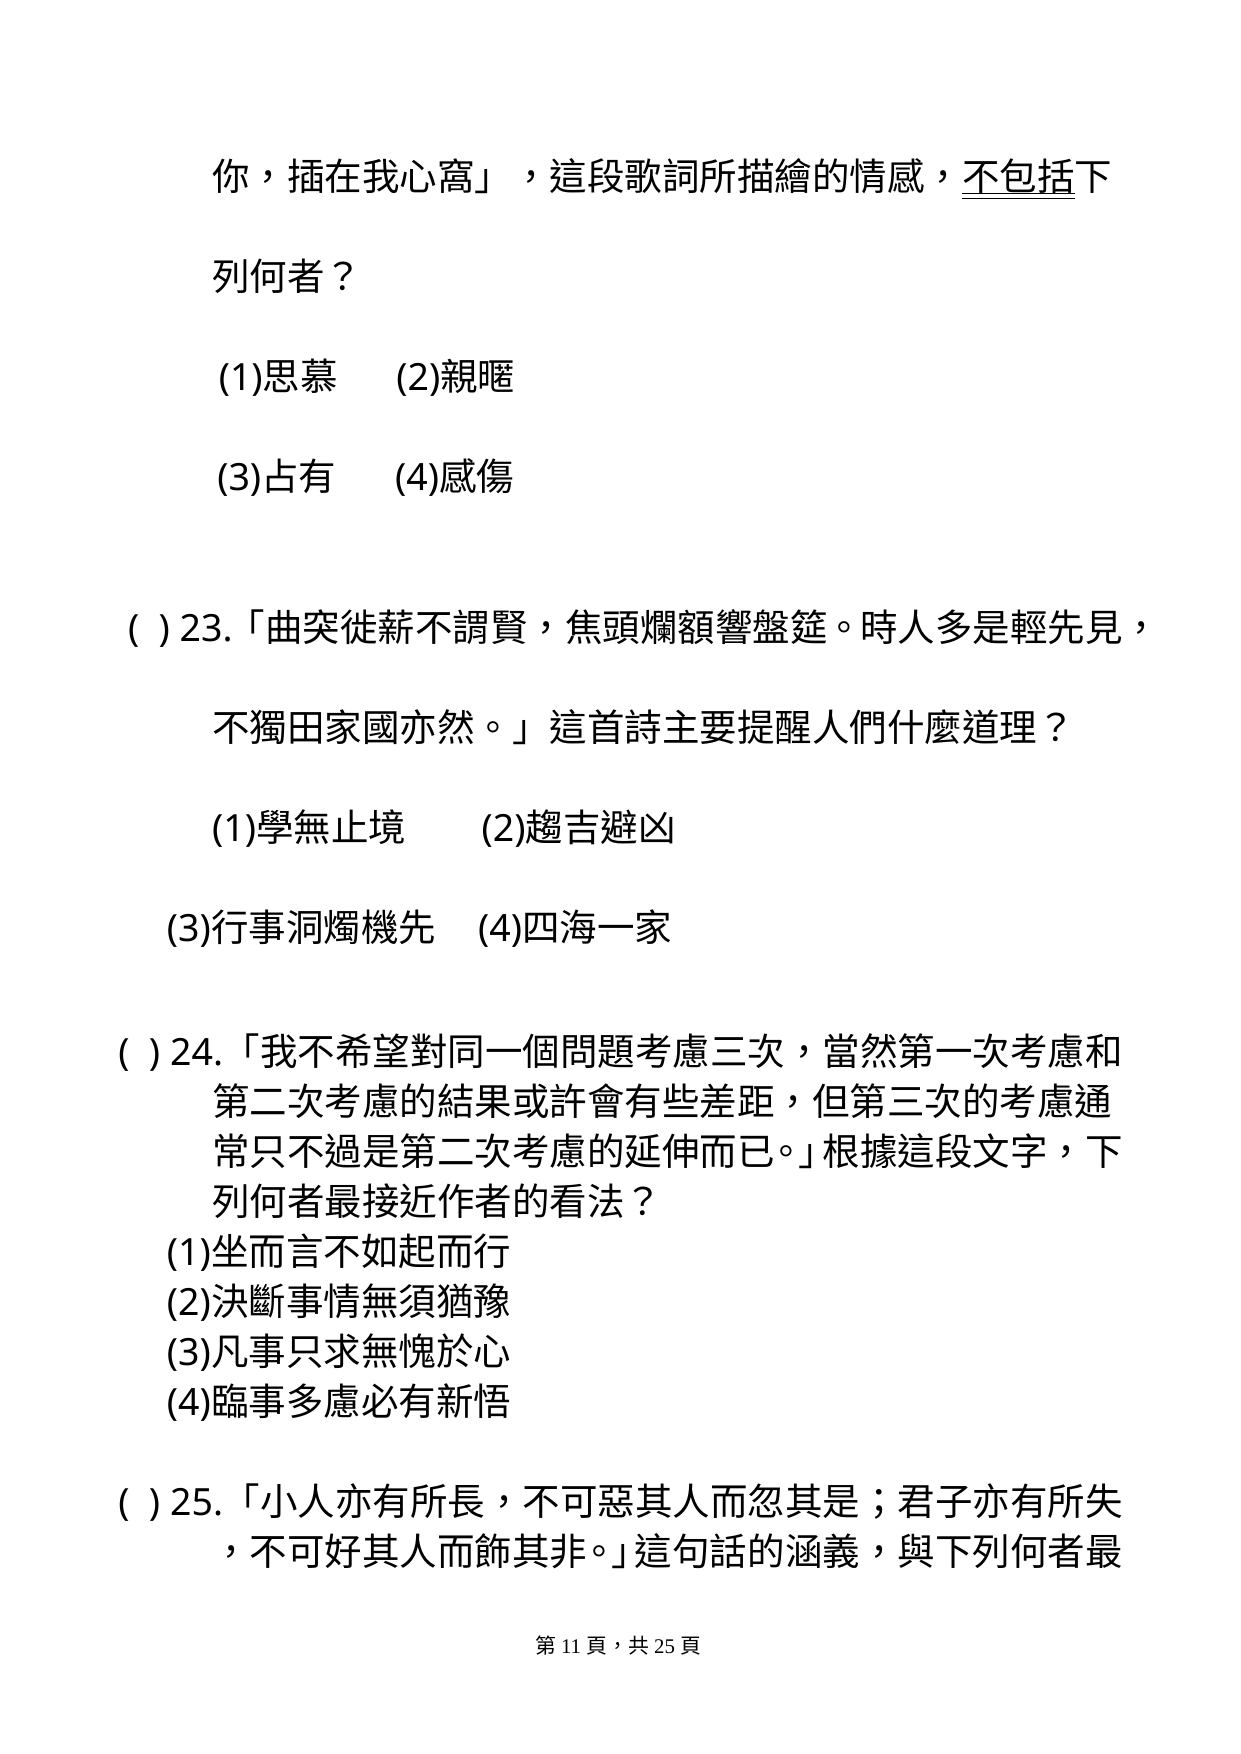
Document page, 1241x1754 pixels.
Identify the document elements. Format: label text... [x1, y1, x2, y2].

text ( ) 25.「小人亦有所長，不可惡其人而忽其是；君子亦有所失，不可好其人而飾其非。」這句話的涵義，與下列何者最 [118, 1475, 1122, 1575]
text (3)占有 (4)感傷 [212, 424, 1122, 524]
text (4)臨事多慮必有新悟 [118, 1375, 1122, 1425]
text (3)行事洞燭機先 (4)四海一家 [118, 875, 1122, 975]
text (2)決斷事情無須猶豫 [118, 1275, 1122, 1325]
text (1)坐而言不如起而行 [118, 1225, 1122, 1275]
text ( ) 23.「曲突徙薪不謂賢，焦頭爛額響盤筵。時人多是輕先見，不獨田家國亦然。」這首詩主要提醒人們什麼道理？ [118, 575, 1122, 775]
text 你，插在我心窩」，這段歌詞所描繪的情感，不包括下列何者？ [118, 124, 1122, 324]
text (3)凡事只求無愧於心 [118, 1325, 1122, 1375]
text (1)思慕 (2)親暱 [212, 324, 1122, 424]
text (1)學無止境 (2)趨吉避凶 [118, 775, 1122, 875]
text ( ) 24.「我不希望對同一個問題考慮三次，當然第一次考慮和第二次考慮的結果或許會有些差距，但第三次的考慮通常只不過是第二次考慮的延伸而已。」根據這段文字，下列何者最接近作者的看法？ [118, 1025, 1122, 1225]
